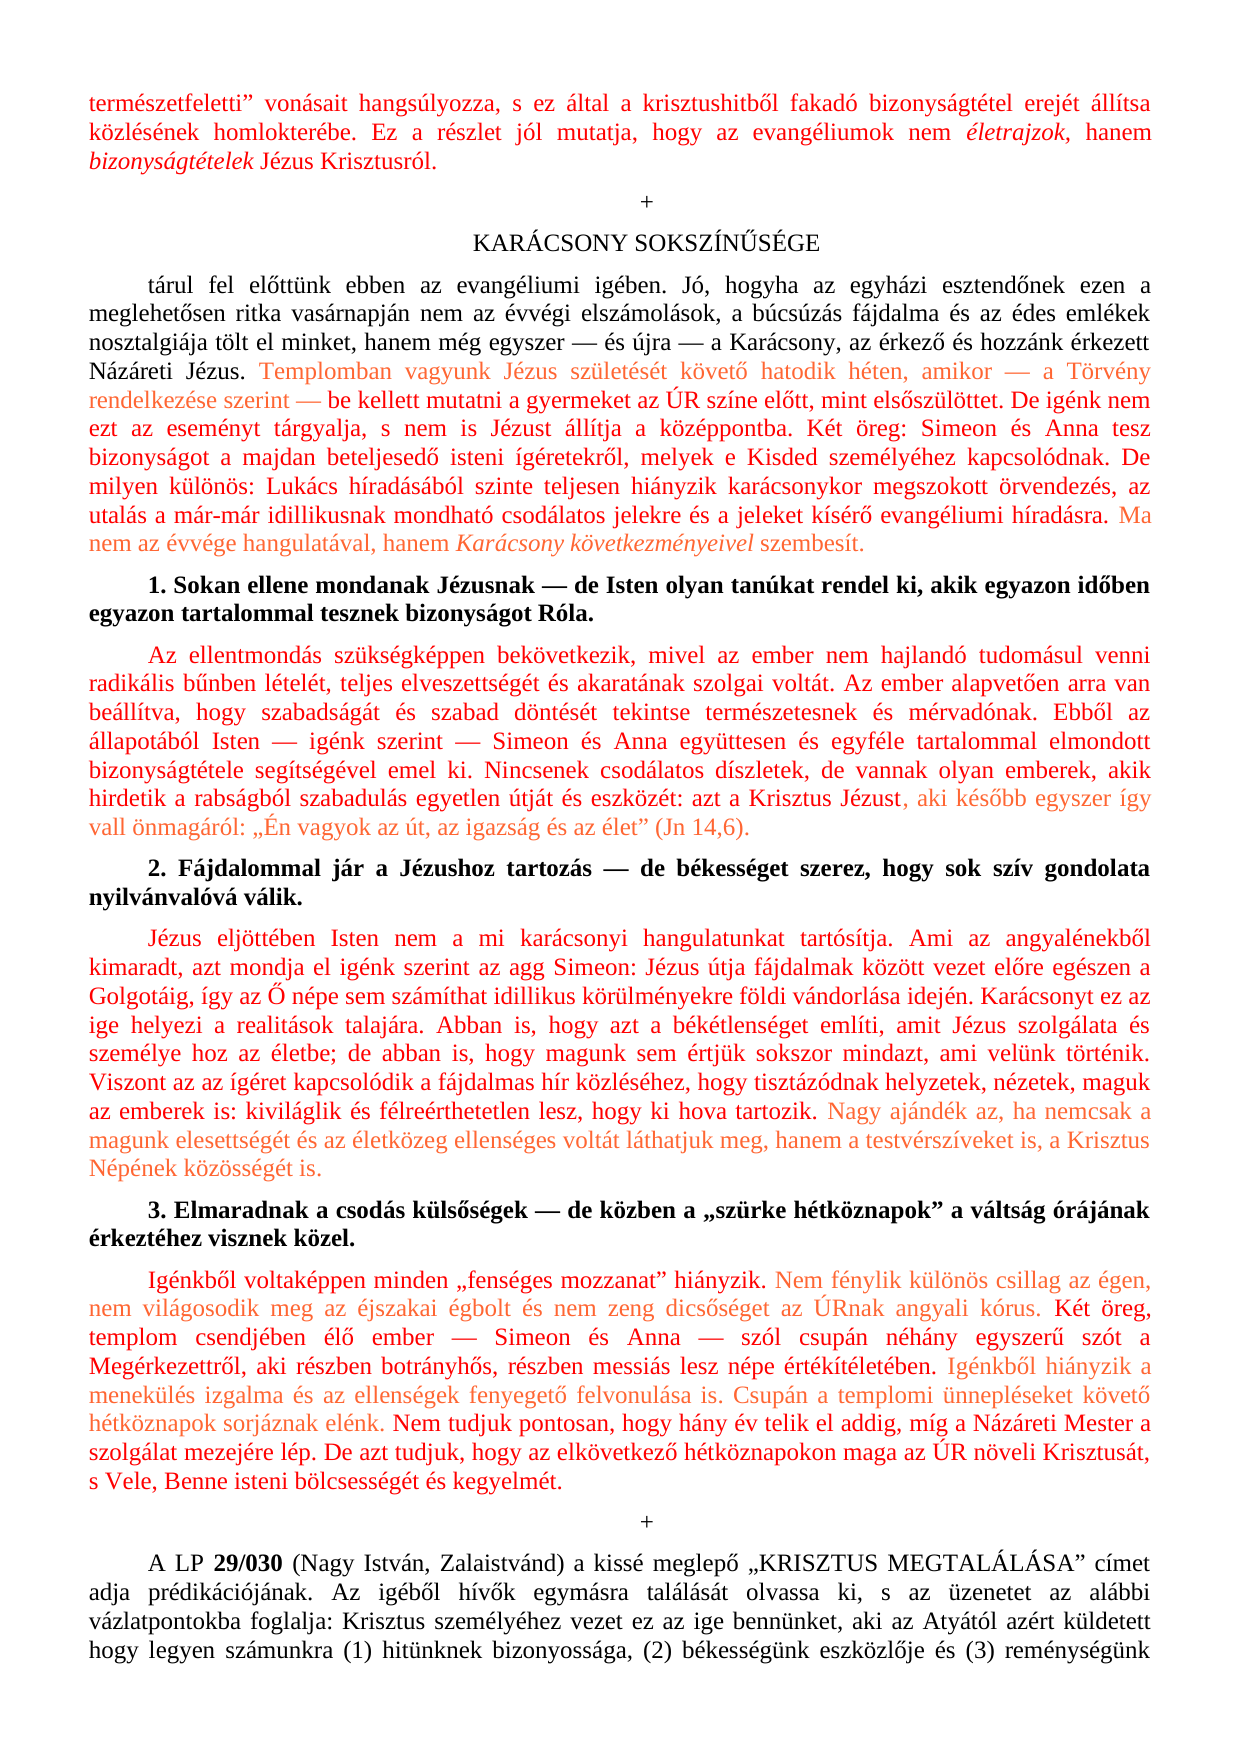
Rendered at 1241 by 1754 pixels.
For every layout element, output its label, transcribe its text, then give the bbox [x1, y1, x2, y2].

text 1. Sokan ellene mondanak Jézusnak ― de Isten olyan tanúkat rendel ki, akik egyazon időben egyazon tartalommal tesznek bizonyságot Róla. [88, 570, 1152, 627]
text + [88, 1507, 1152, 1536]
text természetfeletti” vonásait hangsúlyozza, s ez által a krisztushitből fakadó bizonyságtétel erejét állítsa közlésének homlokterébe. Ez a részlet jól mutatja, hogy az evangéliumok nem életrajzok, hanem bizonyságtételek Jézus Krisztusról. [88, 88, 1152, 175]
text KARÁCSONY SOKSZÍNŰSÉGE [88, 228, 1152, 257]
text + [88, 187, 1152, 216]
text Igénkből voltaképpen minden „fenséges mozzanat” hiányzik. Nem fénylik különös csillag az égen, nem világosodik meg az éjszakai égbolt és nem zeng dicsőséget az ÚRnak angyali kórus. Két öreg, templom csendjében élő ember ― Simeon és Anna ― szól csupán néhány egyszerű szót a Megérkezettről, aki részben botrányhős, részben messiás lesz népe értékítéletében. Igénkből hiányzik a menekülés izgalma és az ellenségek fenyegető felvonulása is. Csupán a templomi ünnepléseket követő hétköznapok sorjáznak elénk. Nem tudjuk pontosan, hogy hány év telik el addig, míg a Názáreti Mester a szolgálat mezejére lép. De azt tudjuk, hogy az elkövetkező hétköznapokon maga az ÚR növeli Krisztusát, s Vele, Benne isteni bölcsességét és kegyelmét. [88, 1265, 1152, 1495]
text tárul fel előttünk ebben az evangéliumi igében. Jó, hogyha az egyházi esztendőnek ezen a meglehetősen ritka vasárnapján nem az évvégi elszámolások, a búcsúzás fájdalma és az édes emlékek nosztalgiája tölt el minket, hanem még egyszer ― és újra ― a Karácsony, az érkező és hozzánk érkezett Názáreti Jézus. Templomban vagyunk Jézus születését követő hatodik héten, amikor ― a Törvény rendelkezése szerint ― be kellett mutatni a gyermeket az ÚR színe előtt, mint elsőszülöttet. De igénk nem ezt az eseményt tárgyalja, s nem is Jézust állítja a középpontba. Két öreg: Simeon és Anna tesz bizonyságot a majdan beteljesedő isteni ígéretekről, melyek e Kisded személyéhez kapcsolódnak. De milyen különös: Lukács híradásából szinte teljesen hiányzik karácsonykor megszokott örvendezés, az utalás a már-már idillikusnak mondható csodálatos jelekre és a jeleket kísérő evangéliumi híradásra. Ma nem az évvége hangulatával, hanem Karácsony következményeivel szembesít. [88, 270, 1152, 557]
text Jézus eljöttében Isten nem a mi karácsonyi hangulatunkat tartósítja. Ami az angyalénekből kimaradt, azt mondja el igénk szerint az agg Simeon: Jézus útja fájdalmak között vezet előre egészen a Golgotáig, így az Ő népe sem számíthat idillikus körülményekre földi vándorlása idején. Karácsonyt ez az ige helyezi a realitások talajára. Abban is, hogy azt a békétlenséget említi, amit Jézus szolgálata és személye hoz az életbe; de abban is, hogy magunk sem értjük sokszor mindazt, ami velünk történik. Viszont az az ígéret kapcsolódik a fájdalmas hír közléséhez, hogy tisztázódnak helyzetek, nézetek, maguk az emberek is: kiviláglik és félreérthetetlen lesz, hogy ki hova tartozik. Nagy ajándék az, ha nemcsak a magunk elesettségét és az életközeg ellenséges voltát láthatjuk meg, hanem a testvérszíveket is, a Krisztus Népének közösségét is. [88, 923, 1152, 1182]
text A LP 29/030 (Nagy István, Zalaistvánd) a kissé meglepő „KRISZTUS MEGTALÁLÁSA” címet adja prédikációjának. Az igéből hívők egymásra találását olvassa ki, s az üzenetet az alábbi vázlatpontokba foglalja: Krisztus személyéhez vezet ez az ige bennünket, aki az Atyától azért küldetett hogy legyen számunkra (1) hitünknek bizonyossága, (2) békességünk eszközlője és (3) reménységünk [88, 1548, 1152, 1663]
text 2. Fájdalommal jár a Jézushoz tartozás ― de békességet szerez, hogy sok szív gondolata nyilvánvalóvá válik. [88, 853, 1152, 911]
text Az ellentmondás szükségképpen bekövetkezik, mivel az ember nem hajlandó tudomásul venni radikális bűnben lételét, teljes elveszettségét és akaratának szolgai voltát. Az ember alapvetően arra van beállítva, hogy szabadságát és szabad döntését tekintse természetesnek és mérvadónak. Ebből az állapotából Isten ― igénk szerint ― Simeon és Anna együttesen és egyféle tartalommal elmondott bizonyságtétele segítségével emel ki. Nincsenek csodálatos díszletek, de vannak olyan emberek, akik hirdetik a rabságból szabadulás egyetlen útját és eszközét: azt a Krisztus Jézust, aki később egyszer így vall önmagáról: „Én vagyok az út, az igazság és az élet” (Jn 14,6). [88, 640, 1152, 841]
text 3. Elmaradnak a csodás külsőségek ― de közben a „szürke hétköznapok” a váltság órájának érkeztéhez visznek közel. [88, 1195, 1152, 1252]
